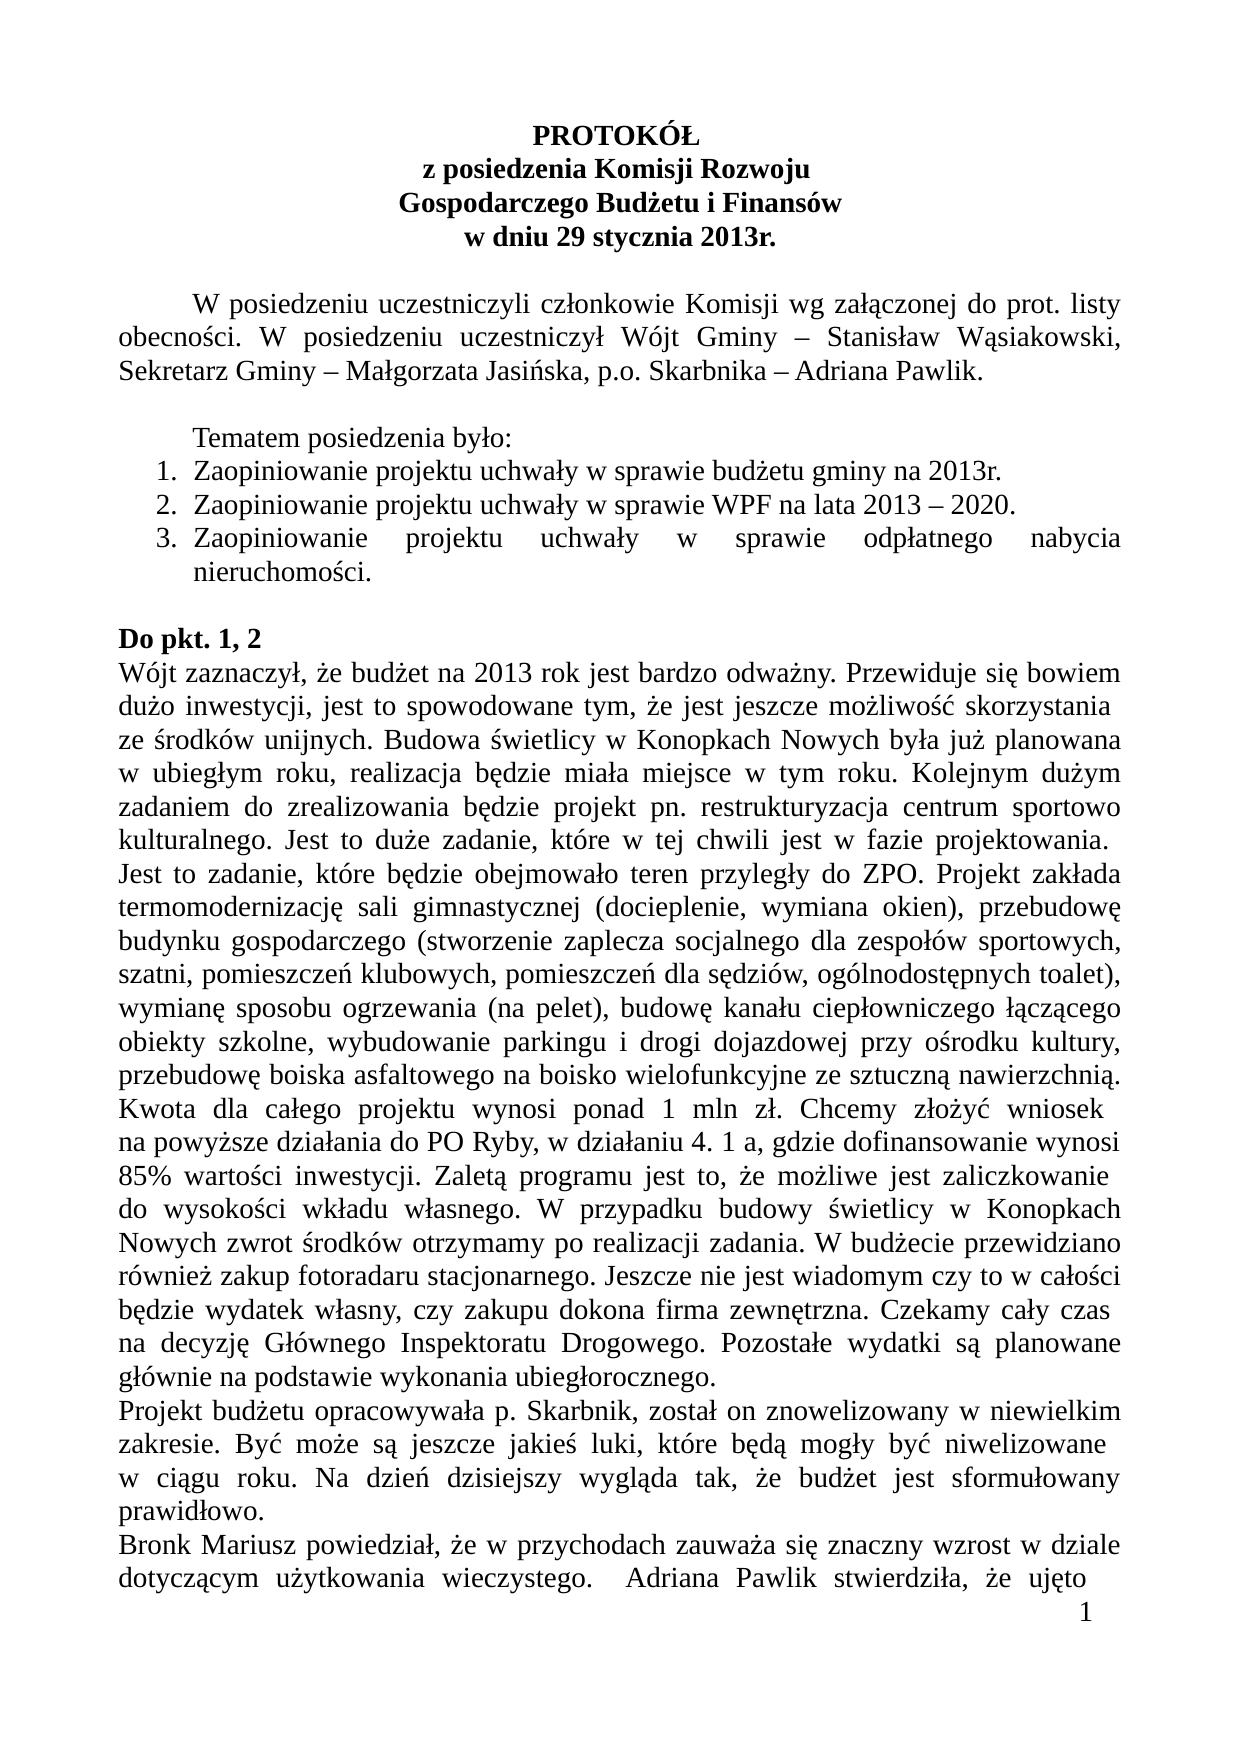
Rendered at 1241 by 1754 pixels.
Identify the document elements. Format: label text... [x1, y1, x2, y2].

list Zaopiniowanie projektu uchwały w sprawie budżetu gminy na 2013r. [156, 453, 1122, 487]
text Do pkt. 1, 2 [118, 621, 1122, 655]
text Bronk Mariusz powiedział, że w przychodach zauważa się znaczny wzrost w dziale dotyczącym użytkowania wieczystego. Adriana Pawlik stwierdziła, że ujęto 4 [118, 1527, 1122, 1627]
list Zaopiniowanie projektu uchwały w sprawie odpłatnego nabycia nieruchomości. [156, 521, 1122, 588]
list Zaopiniowanie projektu uchwały w sprawie WPF na lata 2013 – 2020. [156, 487, 1122, 521]
text Gospodarczego Budżetu i Finansów [118, 185, 1122, 219]
text W posiedzeniu uczestniczyli członkowie Komisji wg załączonej do prot. listy obecności. W posiedzeniu uczestniczył Wójt Gminy – Stanisław Wąsiakowski, Sekretarz Gminy – Małgorzata Jasińska, p.o. Skarbnika – Adriana Pawlik. [118, 286, 1122, 386]
text Tematem posiedzenia było: [118, 420, 1122, 453]
text Wójt zaznaczył, że budżet na 2013 rok jest bardzo odważny. Przewiduje się bowiem dużo inwestycji, jest to spowodowane tym, że jest jeszcze możliwość skorzystania ze środków unijnych. Budowa świetlicy w Konopkach Nowych była już planowana w ubiegłym roku, realizacja będzie miała miejsce w tym roku. Kolejnym dużym zadaniem do zrealizowania będzie projekt pn. restrukturyzacja centrum sportowo kulturalnego. Jest to duże zadanie, które w tej chwili jest w fazie projektowania. Jest to zadanie, które będzie obejmowało teren przyległy do ZPO. Projekt zakłada termomodernizację sali gimnastycznej (docieplenie, wymiana okien), przebudowę budynku gospodarczego (stworzenie zaplecza socjalnego dla zespołów sportowych, szatni, pomieszczeń klubowych, pomieszczeń dla sędziów, ogólnodostępnych toalet), wymianę sposobu ogrzewania (na pelet), budowę kanału ciepłowniczego łączącego obiekty szkolne, wybudowanie parkingu i drogi dojazdowej przy ośrodku kultury, przebudowę boiska asfaltowego na boisko wielofunkcyjne ze sztuczną nawierzchnią. Kwota dla całego projektu wynosi ponad 1 mln zł. Chcemy złożyć wniosek na powyższe działania do PO Ryby, w działaniu 4. 1 a, gdzie dofinansowanie wynosi 85% wartości inwestycji. Zaletą programu jest to, że możliwe jest zaliczkowanie do wysokości wkładu własnego. W przypadku budowy świetlicy w Konopkach Nowych zwrot środków otrzymamy po realizacji zadania. W budżecie przewidziano również zakup fotoradaru stacjonarnego. Jeszcze nie jest wiadomym czy to w całości będzie wydatek własny, czy zakupu dokona firma zewnętrzna. Czekamy cały czas na decyzję Głównego Inspektoratu Drogowego. Pozostałe wydatki są planowane głównie na podstawie wykonania ubiegłorocznego. [118, 655, 1122, 1393]
text z posiedzenia Komisji Rozwoju [118, 152, 1122, 185]
text w dniu 29 stycznia 2013r. [118, 219, 1122, 252]
text PROTOKÓŁ [118, 118, 1122, 152]
text Projekt budżetu opracowywała p. Skarbnik, został on znowelizowany w niewielkim zakresie. Być może są jeszcze jakieś luki, które będą mogły być niwelizowane w ciągu roku. Na dzień dzisiejszy wygląda tak, że budżet jest sformułowany prawidłowo. [118, 1393, 1122, 1527]
